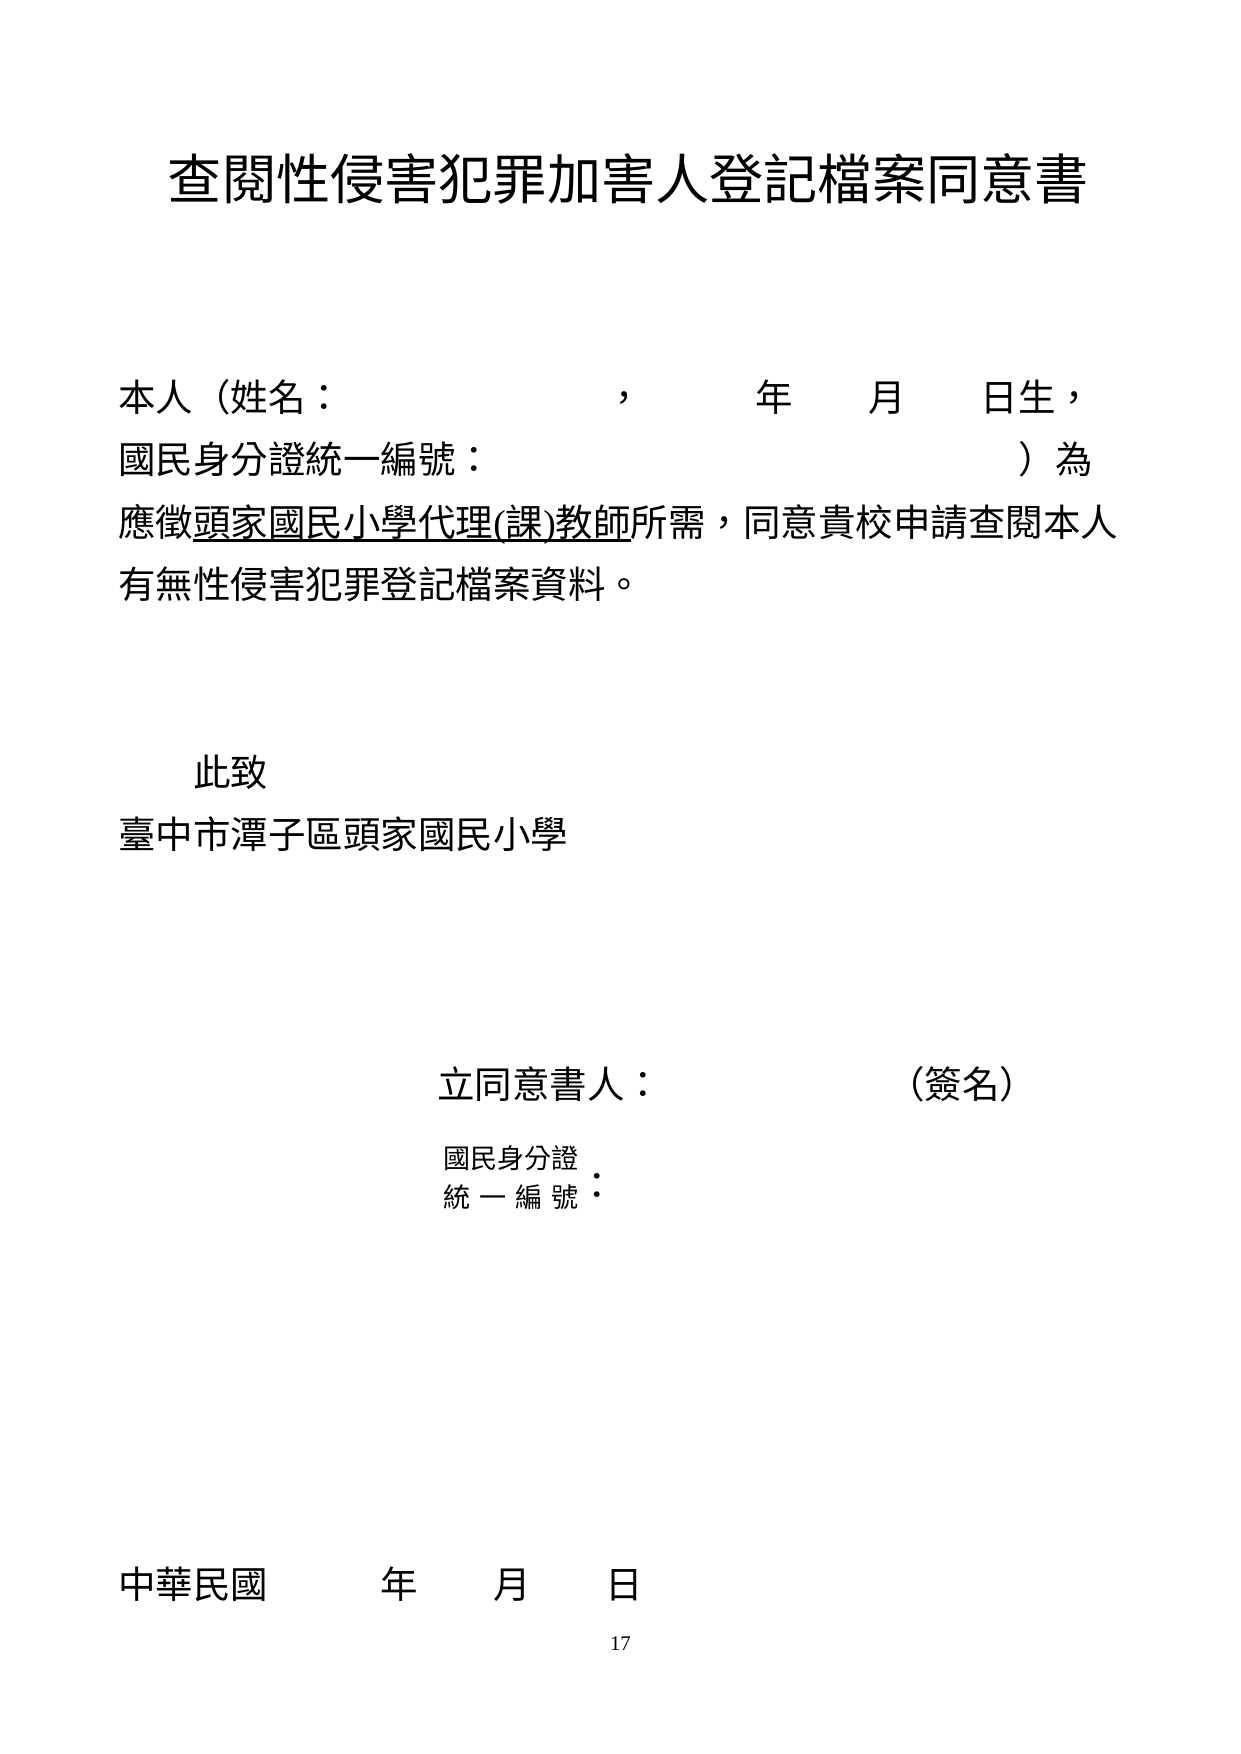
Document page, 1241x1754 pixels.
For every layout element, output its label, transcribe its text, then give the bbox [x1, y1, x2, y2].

text 國民身分證統一編號： [118, 1103, 1122, 1228]
text 臺中市潭子區頭家國民小學 [118, 790, 1122, 853]
text 立同意書人： （簽名） [118, 1040, 1122, 1103]
text 中華民國 年 月 日 [118, 1540, 1122, 1603]
text 此致 [118, 728, 1122, 790]
text 查閱性侵害犯罪加害人登記檔案同意書 [118, 103, 1138, 228]
text 本人（姓名： ， 年 月 日生，國民身分證統一編號： ）為應徵頭家國民小學代理(課)教師所需，同意貴校申請查閱本人有無性侵害犯罪登記檔案資料。 [118, 353, 1122, 603]
